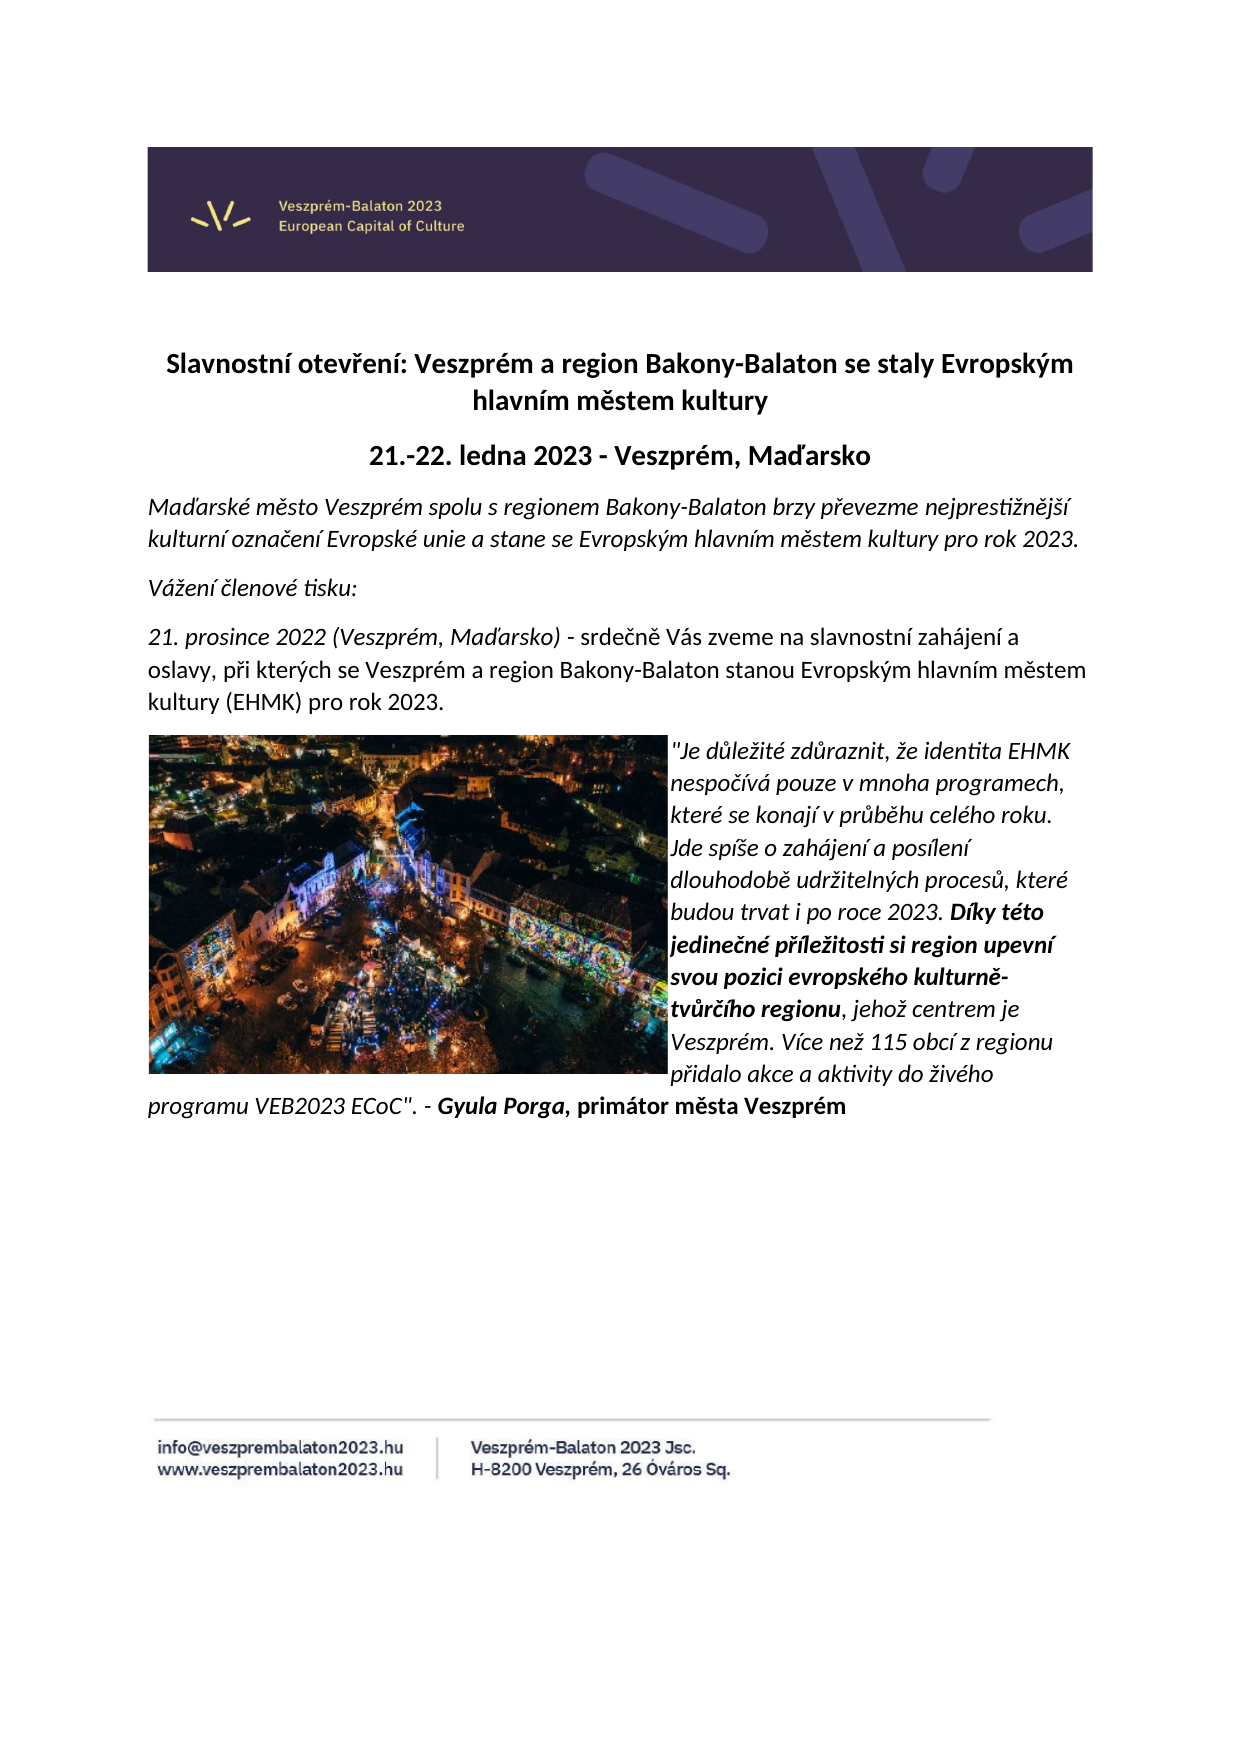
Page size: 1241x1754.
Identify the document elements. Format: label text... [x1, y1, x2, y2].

text Vážení členové tisku: [148, 572, 1093, 603]
text Slavnostní otevření: Veszprém a region Bakony-Balaton se staly Evropským hlavním městem kultury [148, 345, 1093, 418]
text 21. prosince 2022 (Veszprém, Maďarsko) - srdečně Vás zveme na slavnostní zahájení a oslavy, při kterých se Veszprém a region Bakony-Balaton stanou Evropským hlavním městem kultury (EHMK) pro rok 2023. [148, 621, 1093, 717]
text 21.-22. ledna 2023 - Veszprém, Maďarsko [148, 437, 1093, 472]
text Maďarské město Veszprém spolu s regionem Bakony-Balaton brzy převezme nejprestižnější kulturní označení Evropské unie a stane se Evropským hlavním městem kultury pro rok 2023. [148, 491, 1093, 554]
text "Je důležité zdůraznit, že identita EHMK nespočívá pouze v mnoha programech, které se konají v průběhu celého roku. Jde spíše o zahájení a posílení dlouhodobě udržitelných procesů, které budou trvat i po roce 2023. Díky této jedinečné příležitosti si region upevní svou pozici evropského kulturně-tvůrčího regionu, jehož centrem je Veszprém. Více než 115 obcí z regionu přidalo akce a aktivity do živého programu VEB2023 ECoC". - Gyula Porga, primátor města Veszprém [148, 735, 1093, 1121]
